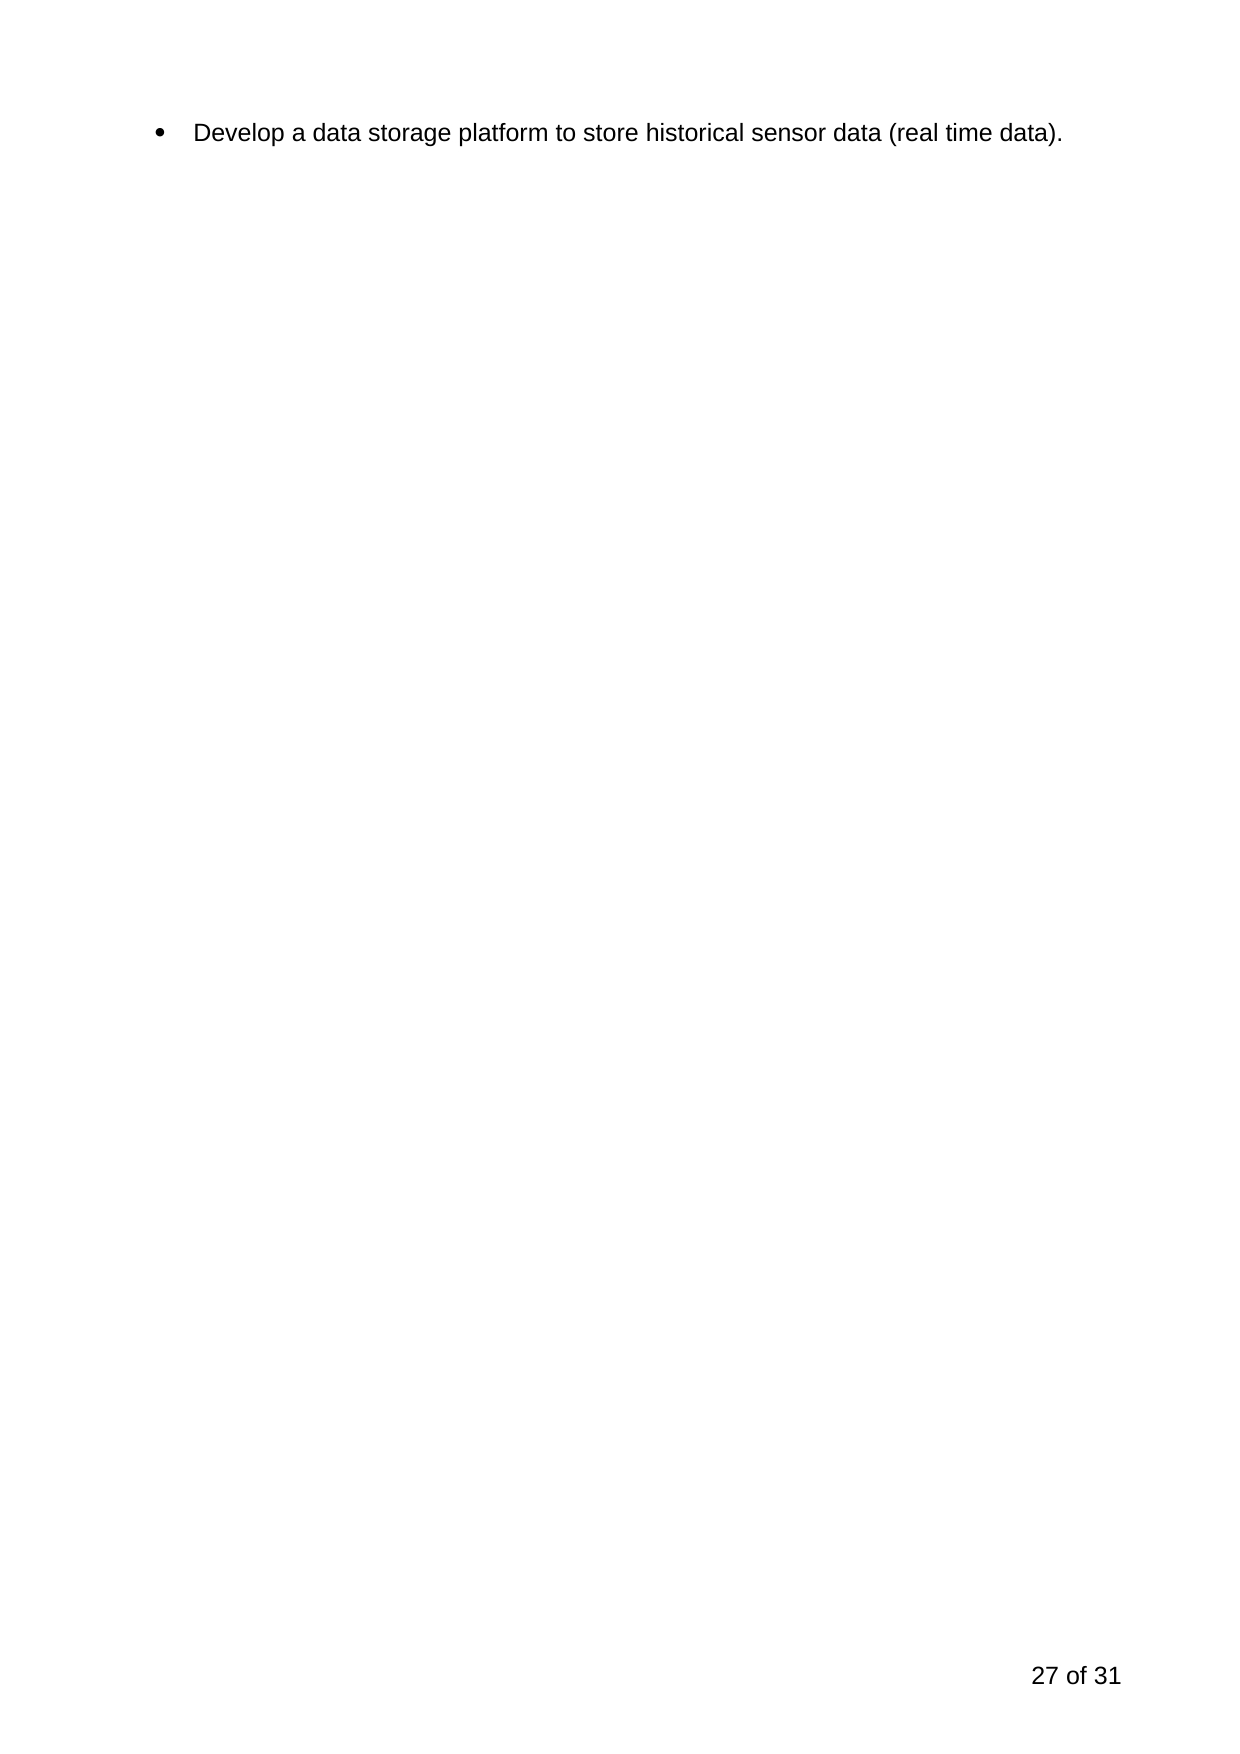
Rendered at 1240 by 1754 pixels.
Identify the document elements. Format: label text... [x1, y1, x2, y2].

list Develop a data storage platform to store historical sensor data (real time data). [156, 118, 1121, 147]
